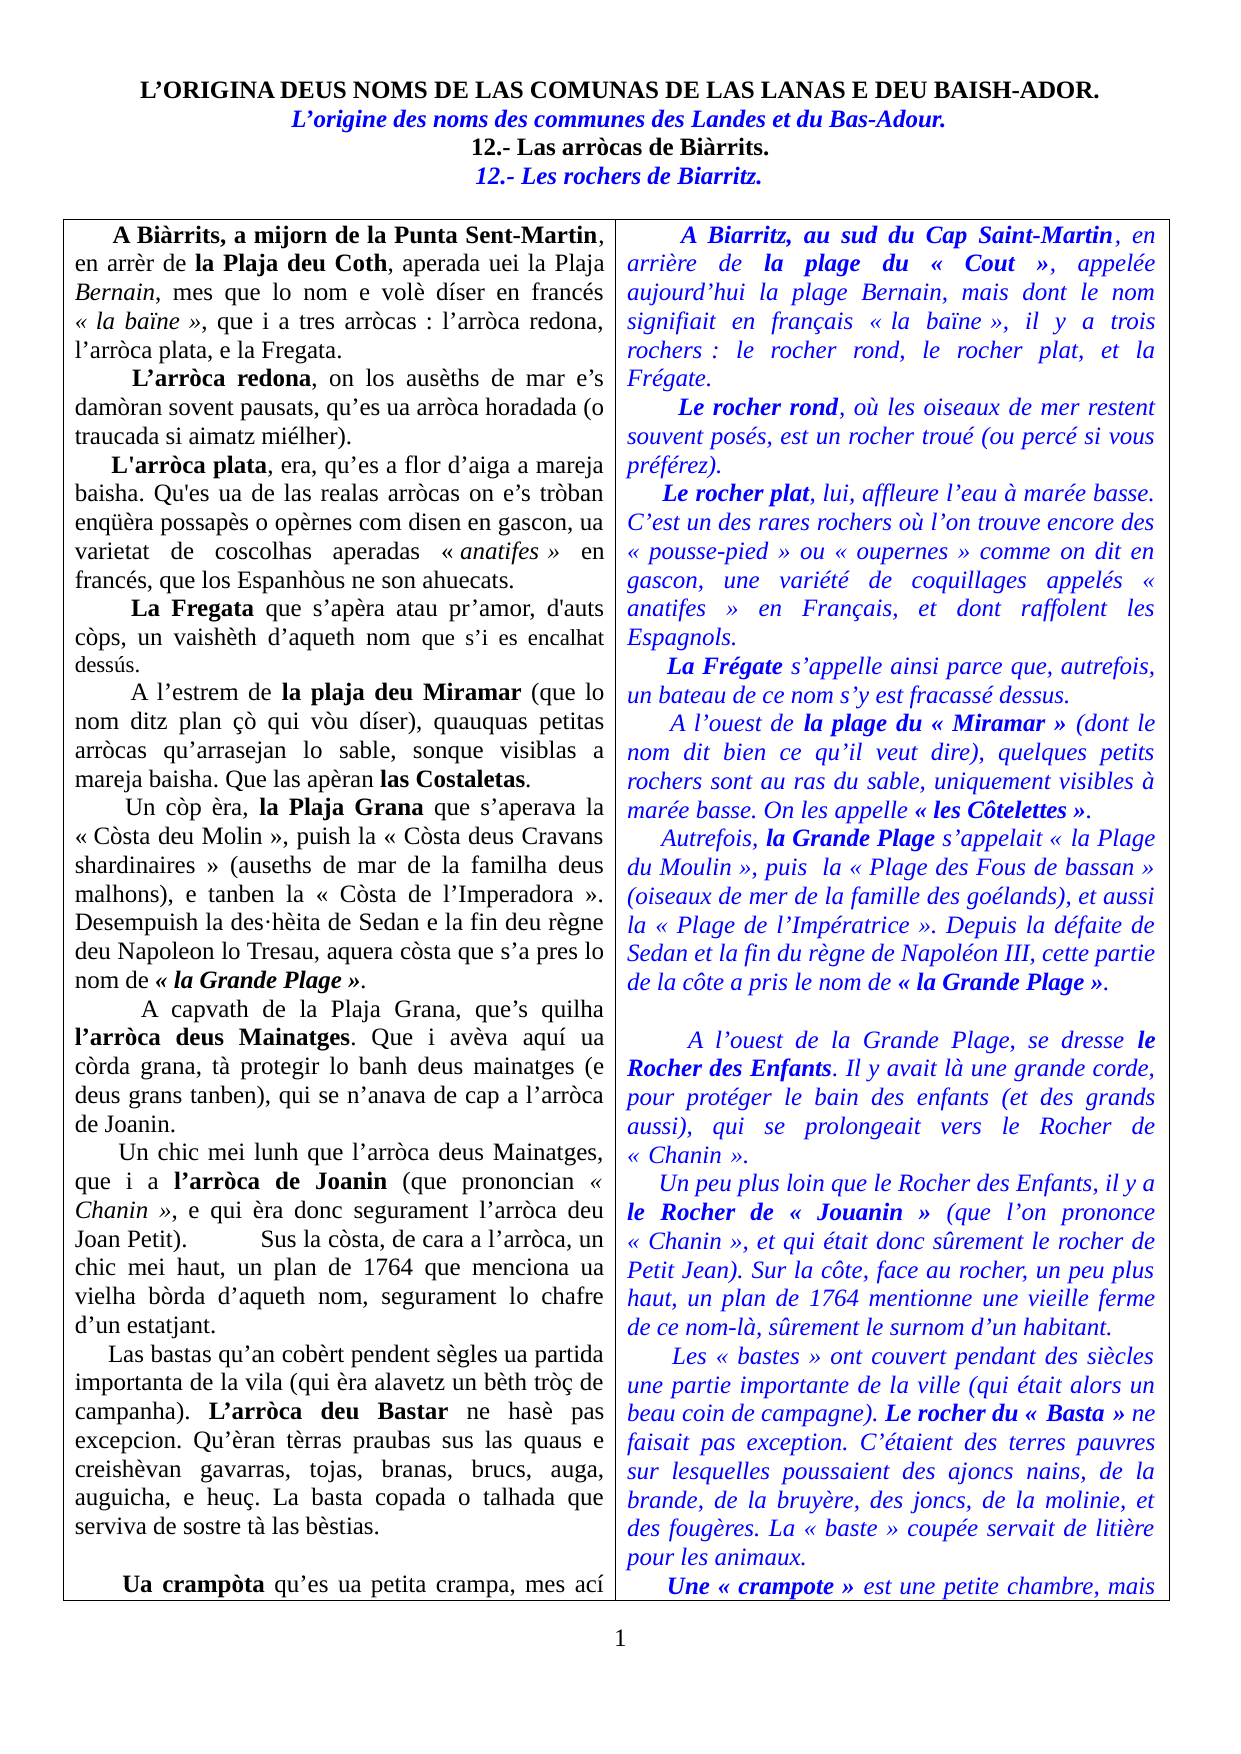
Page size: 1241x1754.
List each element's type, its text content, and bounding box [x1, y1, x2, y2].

table_header A Biàrrits, a mijorn de la Punta Sent-Martin, en arrèr de la Plaja deu Coth, aperada uei la Plaja Bernain, mes que lo nom e volè díser en francés « la baïne », que i a tres arròcas : l’arròca redona, l’arròca plata, e la Fregata. L’arròca redona, on los ausèths de mar e’s damòran sovent pausats, qu’es ua arròca horadada (o traucada si aimatz miélher). L'arròca plata, era, qu’es a flor d’aiga a mareja baisha. Qu'es ua de las realas arròcas on e’s tròban enqüèra possapès o opèrnes com disen en gascon, ua varietat de coscolhas aperadas « anatifes » en francés, que los Espanhòus ne son ahuecats. La Fregata que s’apèra atau pr’amor, d'auts còps, un vaishèth d’aqueth nom que s’i es encalhat dessús. A l’estrem de la plaja deu Miramar (que lo nom ditz plan çò qui vòu díser), quauquas petitas arròcas qu’arrasejan lo sable, sonque visiblas a mareja baisha. Que las apèran las Costaletas. Un còp èra, la Plaja Grana que s’aperava la « Còsta deu Molin », puish la « Còsta deus Cravans shardinaires » (auseths de mar de la familha deus malhons), e tanben la « Còsta de l’Imperadora ». Desempuish la des·hèita de Sedan e la fin deu règne deu Napoleon lo Tresau, aquera còsta que s’a pres lo nom de « la Grande Plage ». A capvath de la Plaja Grana, que’s quilha l’arròca deus Mainatges. Que i avèva aquí ua còrda grana, tà protegir lo banh deus mainatges (e deus grans tanben), qui se n’anava de cap a l’arròca de Joanin. Un chic mei lunh que l’arròca deus Mainatges, que i a l’arròca de Joanin (que prononcian « Chanin », e qui èra donc segurament l’arròca deu Joan Petit). Sus la còsta, de cara a l’arròca, un chic mei haut, un plan de 1764 que menciona ua vielha bòrda d’aqueth nom, segurament lo chafre d’un estatjant. Las bastas qu’an cobèrt pendent sègles ua partida importanta de la vila (qui èra alavetz un bèth tròç de campanha). L’arròca deu Bastar ne hasè pas excepcion. Qu’èran tèrras praubas sus las quaus e creishèvan gavarras, tojas, branas, brucs, auga, auguicha, e heuç. La basta copada o talhada que serviva de sostre tà las bèstias. Ua crampòta qu’es ua petita crampa, mes ací [64, 220, 615, 1600]
text L’ORIGINA DEUS NOMS DE LAS COMUNAS DE LAS LANAS E DEU BAISH-ADOR. [75, 75, 1165, 104]
text L’origine des noms des communes des Landes et du Bas-Adour. [75, 104, 1165, 132]
text 12.- Les rochers de Biarritz. [75, 161, 1165, 190]
table_header A Biarritz, au sud du Cap Saint-Martin, en arrière de la plage du « Cout », appelée aujourd’hui la plage Bernain, mais dont le nom signifiait en français « la baïne », il y a trois rochers : le rocher rond, le rocher plat, et la Frégate. Le rocher rond, où les oiseaux de mer restent souvent posés, est un rocher troué (ou percé si vous préférez). Le rocher plat, lui, affleure l’eau à marée basse. C’est un des rares rochers où l’on trouve encore des « pousse-pied » ou « oupernes » comme on dit en gascon, une variété de coquillages appelés « anatifes » en Français, et dont raffolent les Espagnols. La Frégate s’appelle ainsi parce que, autrefois, un bateau de ce nom s’y est fracassé dessus. A l’ouest de la plage du « Miramar » (dont le nom dit bien ce qu’il veut dire), quelques petits rochers sont au ras du sable, uniquement visibles à marée basse. On les appelle « les Côtelettes ». Autrefois, la Grande Plage s’appelait « la Plage du Moulin », puis la « Plage des Fous de bassan » (oiseaux de mer de la famille des goélands), et aussi la « Plage de l’Impératrice ». Depuis la défaite de Sedan et la fin du règne de Napoléon III, cette partie de la côte a pris le nom de « la Grande Plage ». A l’ouest de la Grande Plage, se dresse le Rocher des Enfants. Il y avait là une grande corde, pour protéger le bain des enfants (et des grands aussi), qui se prolongeait vers le Rocher de « Chanin ». Un peu plus loin que le Rocher des Enfants, il y a le Rocher de « Jouanin » (que l’on prononce « Chanin », et qui était donc sûrement le rocher de Petit Jean). Sur la côte, face au rocher, un peu plus haut, un plan de 1764 mentionne une vieille ferme de ce nom-là, sûrement le surnom d’un habitant. Les « bastes » ont couvert pendant des siècles une partie importante de la ville (qui était alors un beau coin de campagne). Le rocher du « Basta » ne faisait pas exception. C’étaient des terres pauvres sur lesquelles poussaient des ajoncs nains, de la brande, de la bruyère, des joncs, de la molinie, et des fougères. La « baste » coupée servait de litière pour les animaux. Une « crampote » est une petite chambre, mais [616, 220, 1169, 1600]
text 12.- Las arròcas de Biàrrits. [75, 132, 1165, 161]
